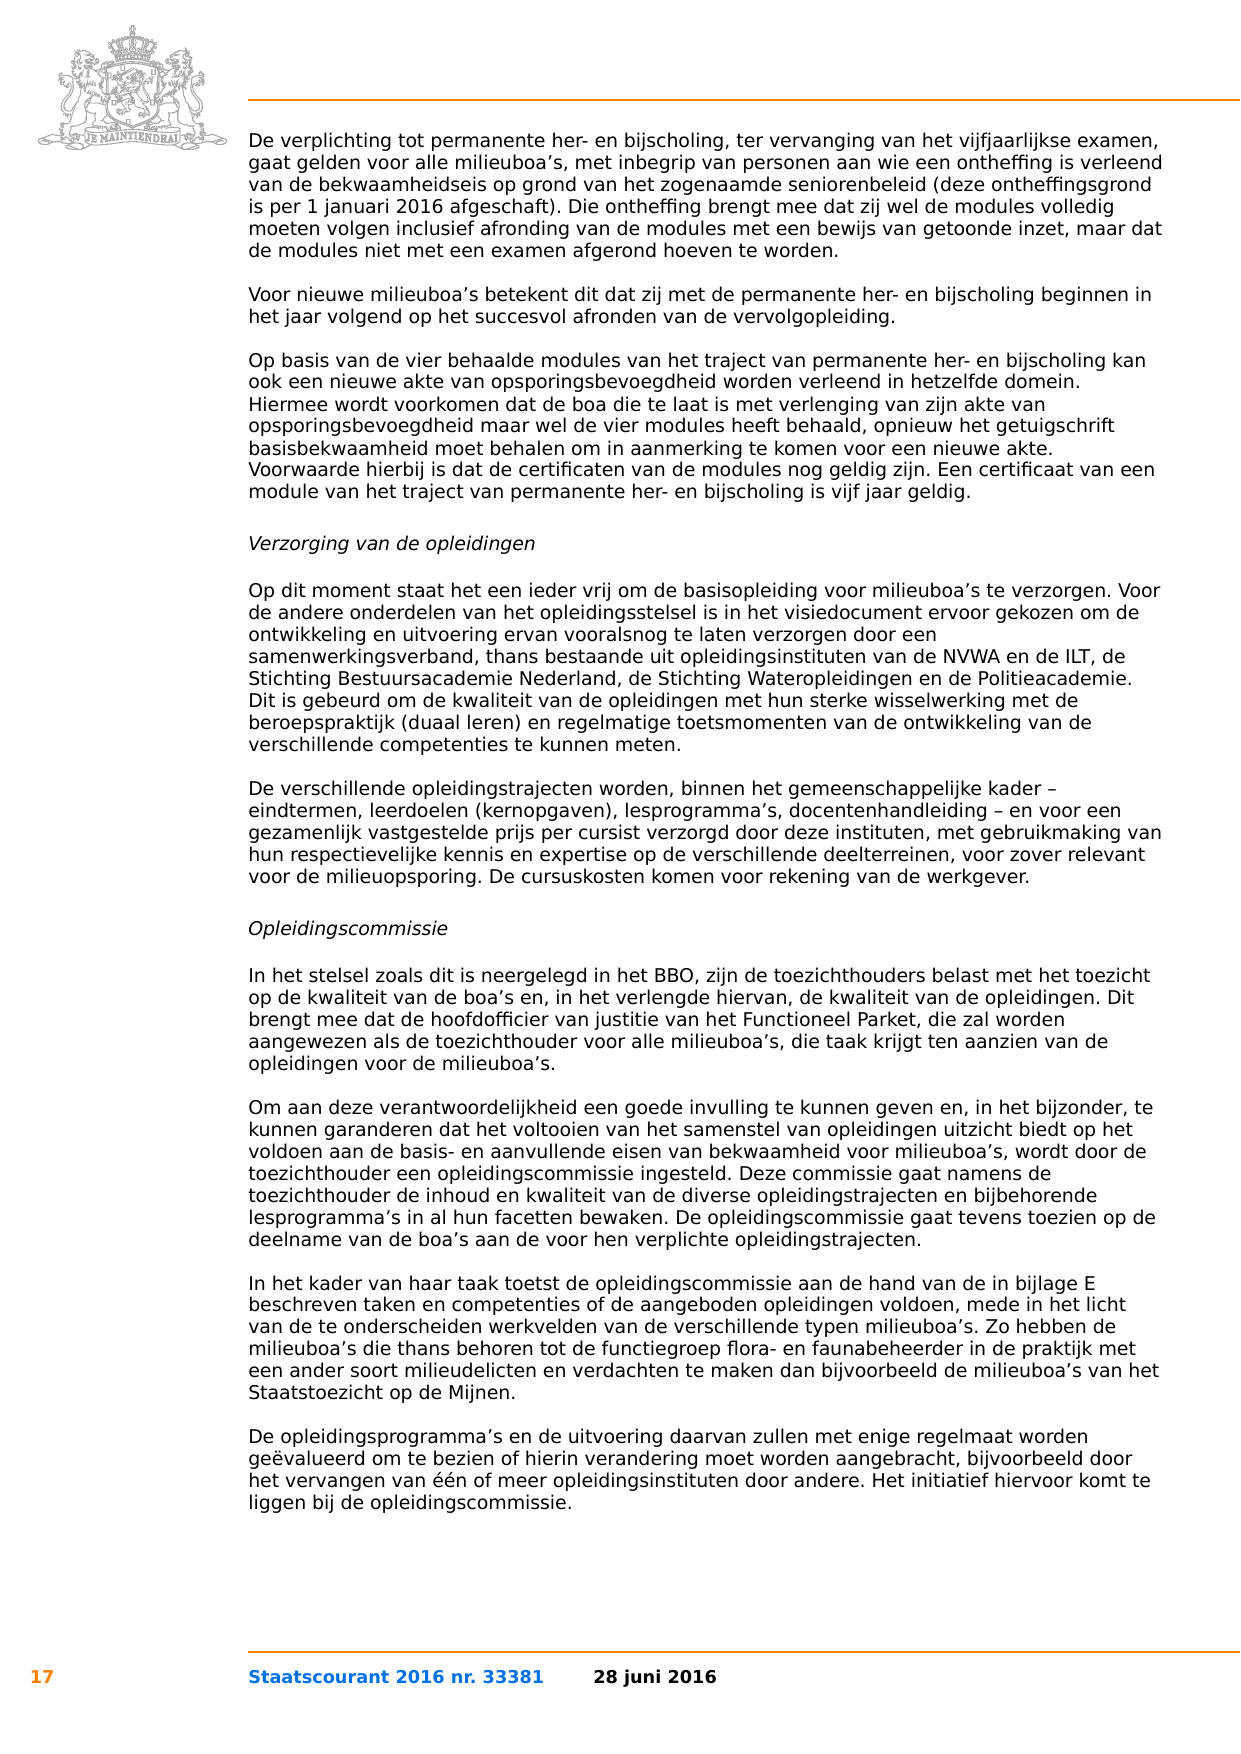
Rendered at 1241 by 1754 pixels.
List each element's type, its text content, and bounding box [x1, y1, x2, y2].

text Voor nieuwe milieuboa’s betekent dit dat zij met de permanente her- en bijscholing beginnen in het jaar volgend op het succesvol afronden van de vervolgopleiding. [248, 284, 1163, 328]
subtitle Opleidingscommissie [248, 918, 1163, 940]
text In het kader van haar taak toetst de opleidingscommissie aan de hand van de in bijlage E beschreven taken en competenties of de aangeboden opleidingen voldoen, mede in het licht van de te onderscheiden werkvelden van de verschillende typen milieuboa’s. Zo hebben de milieuboa’s die thans behoren tot de functiegroep flora- en faunabeheerder in de praktijk met een ander soort milieudelicten en verdachten te maken dan bijvoorbeeld de milieuboa’s van het Staatstoezicht op de Mijnen. [248, 1272, 1163, 1404]
text De verplichting tot permanente her- en bijscholing, ter vervanging van het vijfjaarlijkse examen, gaat gelden voor alle milieuboa’s, met inbegrip van personen aan wie een ontheffing is verleend van de bekwaamheidseis op grond van het zogenaamde seniorenbeleid (deze ontheffingsgrond is per 1 januari 2016 afgeschaft). Die ontheffing brengt mee dat zij wel de modules volledig moeten volgen inclusief afronding van de modules met een bewijs van getoonde inzet, maar dat de modules niet met een examen afgerond hoeven te worden. [248, 130, 1163, 262]
text In het stelsel zoals dit is neergelegd in het BBO, zijn de toezichthouders belast met het toezicht op de kwaliteit van de boa’s en, in het verlengde hiervan, de kwaliteit van de opleidingen. Dit brengt mee dat de hoofdofficier van justitie van het Functioneel Parket, die zal worden aangewezen als de toezichthouder voor alle milieuboa’s, die taak krijgt ten aanzien van de opleidingen voor de milieuboa’s. [248, 965, 1163, 1075]
subtitle Verzorging van de opleidingen [248, 533, 1163, 555]
text Op basis van de vier behaalde modules van het traject van permanente her- en bijscholing kan ook een nieuwe akte van opsporingsbevoegdheid worden verleend in hetzelfde domein. Hiermee wordt voorkomen dat de boa die te laat is met verlenging van zijn akte van opsporingsbevoegdheid maar wel de vier modules heeft behaald, opnieuw het getuigschrift basisbekwaamheid moet behalen om in aanmerking te komen voor een nieuwe akte. Voorwaarde hierbij is dat de certificaten van de modules nog geldig zijn. Een certificaat van een module van het traject van permanente her- en bijscholing is vijf jaar geldig. [248, 349, 1163, 503]
text De opleidingsprogramma’s en de uitvoering daarvan zullen met enige regelmaat worden geëvalueerd om te bezien of hierin verandering moet worden aangebracht, bijvoorbeeld door het vervangen van één of meer opleidingsinstituten door andere. Het initiatief hiervoor komt te liggen bij de opleidingscommissie. [248, 1426, 1163, 1514]
picture [38, 25, 227, 150]
text De verschillende opleidingstrajecten worden, binnen het gemeenschappelijke kader – eindtermen, leerdoelen (kernopgaven), lesprogramma’s, docentenhandleiding – en voor een gezamenlijk vastgestelde prijs per cursist verzorgd door deze instituten, met gebruikmaking van hun respectievelijke kennis en expertise op de verschillende deelterreinen, voor zover relevant voor de milieuopsporing. De cursuskosten komen voor rekening van de werkgever. [248, 778, 1163, 888]
text Om aan deze verantwoordelijkheid een goede invulling te kunnen geven en, in het bijzonder, te kunnen garanderen dat het voltooien van het samenstel van opleidingen uitzicht biedt op het voldoen aan de basis- en aanvullende eisen van bekwaamheid voor milieuboa’s, wordt door de toezichthouder een opleidingscommissie ingesteld. Deze commissie gaat namens de toezichthouder de inhoud en kwaliteit van de diverse opleidingstrajecten en bijbehorende lesprogramma’s in al hun facetten bewaken. De opleidingscommissie gaat tevens toezien op de deelname van de boa’s aan de voor hen verplichte opleidingstrajecten. [248, 1097, 1163, 1251]
text Op dit moment staat het een ieder vrij om de basisopleiding voor milieuboa’s te verzorgen. Voor de andere onderdelen van het opleidingsstelsel is in het visiedocument ervoor gekozen om de ontwikkeling en uitvoering ervan vooralsnog te laten verzorgen door een samenwerkingsverband, thans bestaande uit opleidingsinstituten van de NVWA en de ILT, de Stichting Bestuursacademie Nederland, de Stichting Wateropleidingen en de Politieacademie. Dit is gebeurd om de kwaliteit van de opleidingen met hun sterke wisselwerking met de beroepspraktijk (duaal leren) en regelmatige toetsmomenten van de ontwikkeling van de verschillende competenties te kunnen meten. [248, 580, 1163, 756]
